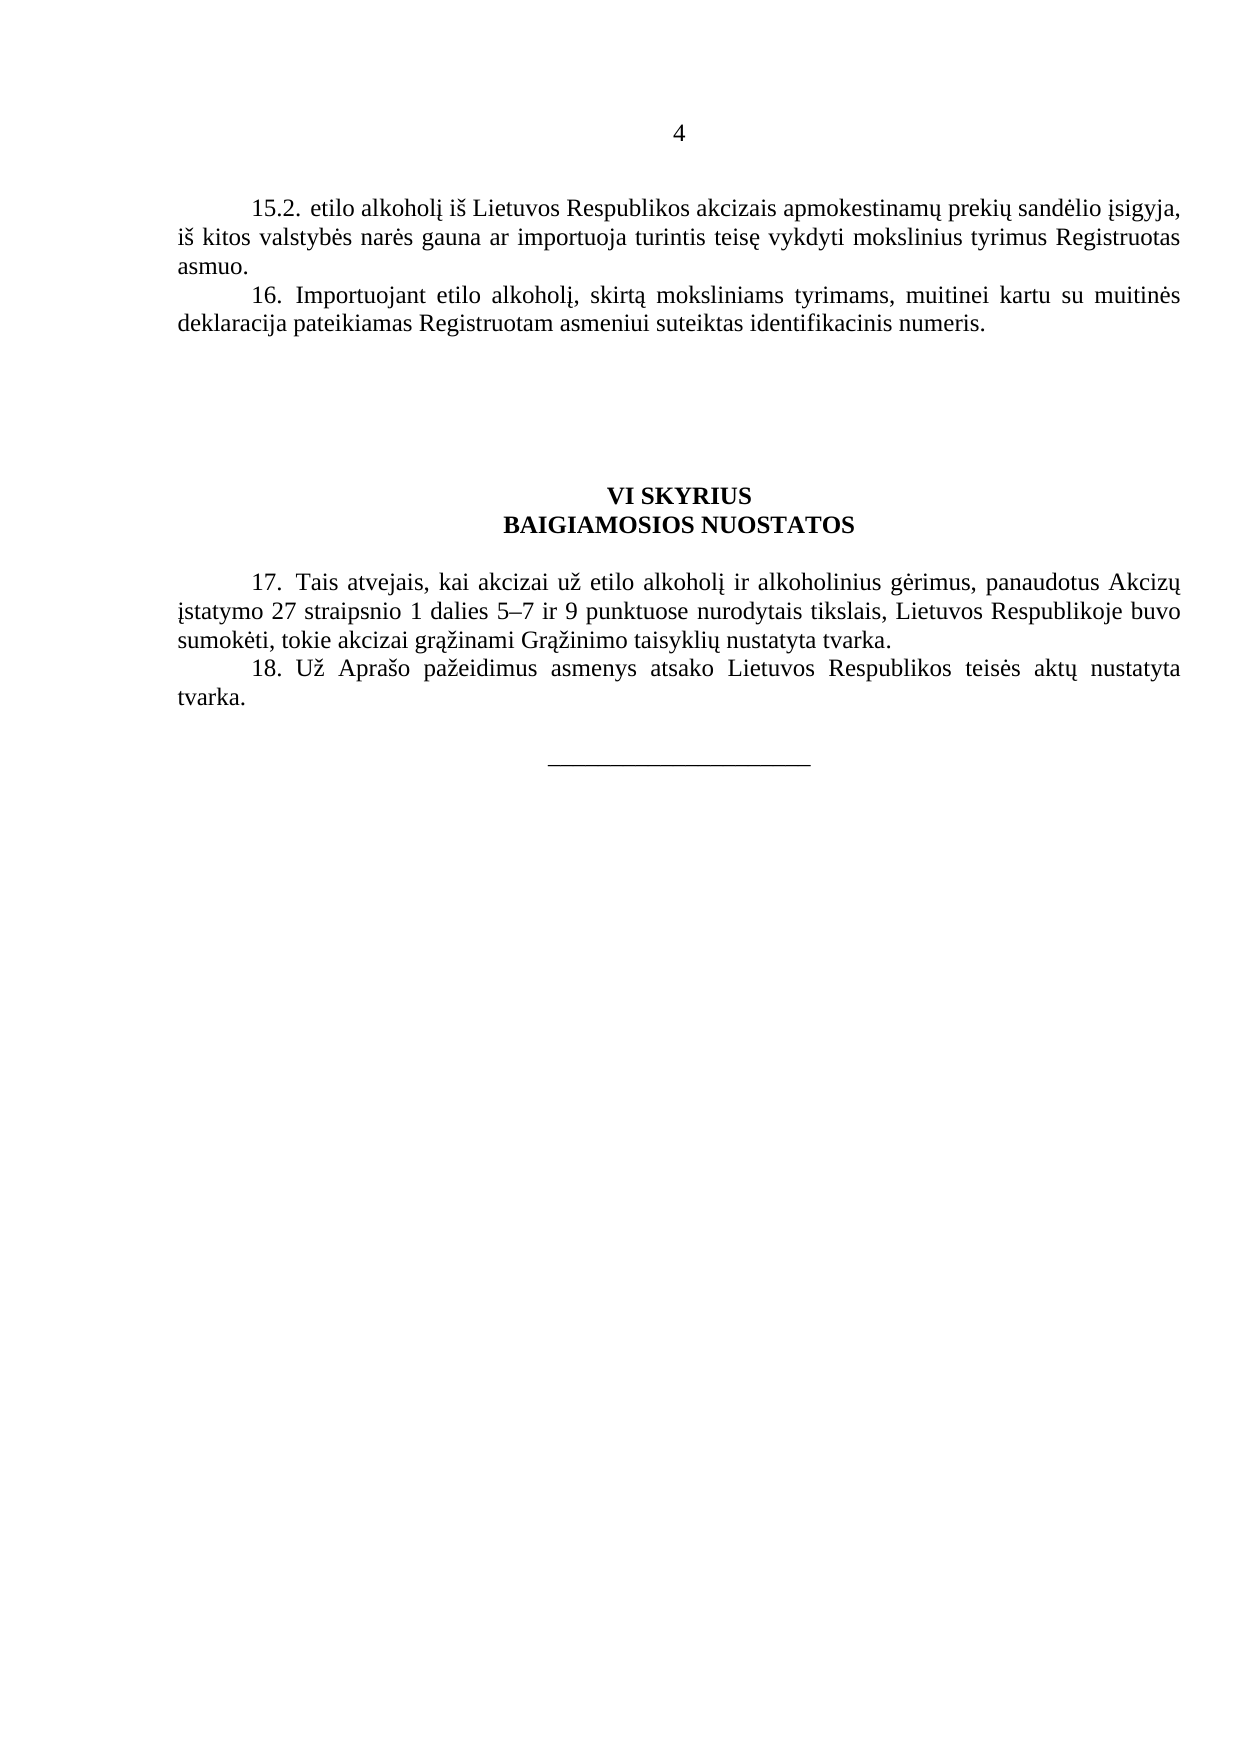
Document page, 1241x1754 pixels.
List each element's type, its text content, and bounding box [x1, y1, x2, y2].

text VI SKYRIUS [177, 481, 1181, 510]
text 15.2. etilo alkoholį iš Lietuvos Respublikos akcizais apmokestinamų prekių sandėlio įsigyja, iš kitos valstybės narės gauna ar importuoja turintis teisę vykdyti mokslinius tyrimus Registruotas asmuo. [177, 193, 1181, 280]
text _____________________ [177, 740, 1181, 768]
text 18. Už Aprašo pažeidimus asmenys atsako Lietuvos Respublikos teisės aktų nustatyta tvarka. [177, 653, 1181, 711]
text 16. Importuojant etilo alkoholį, skirtą moksliniams tyrimams, muitinei kartu su muitinės deklaracija pateikiamas Registruotam asmeniui suteiktas identifikacinis numeris. [177, 280, 1181, 337]
text BAIGIAMOSIOS NUOSTATOS [177, 510, 1181, 538]
text 17. Tais atvejais, kai akcizai už etilo alkoholį ir alkoholinius gėrimus, panaudotus Akcizų įstatymo 27 straipsnio 1 dalies 5–7 ir 9 punktuose nurodytais tikslais, Lietuvos Respublikoje buvo sumokėti, tokie akcizai grąžinami Grąžinimo taisyklių nustatyta tvarka. [177, 567, 1181, 653]
